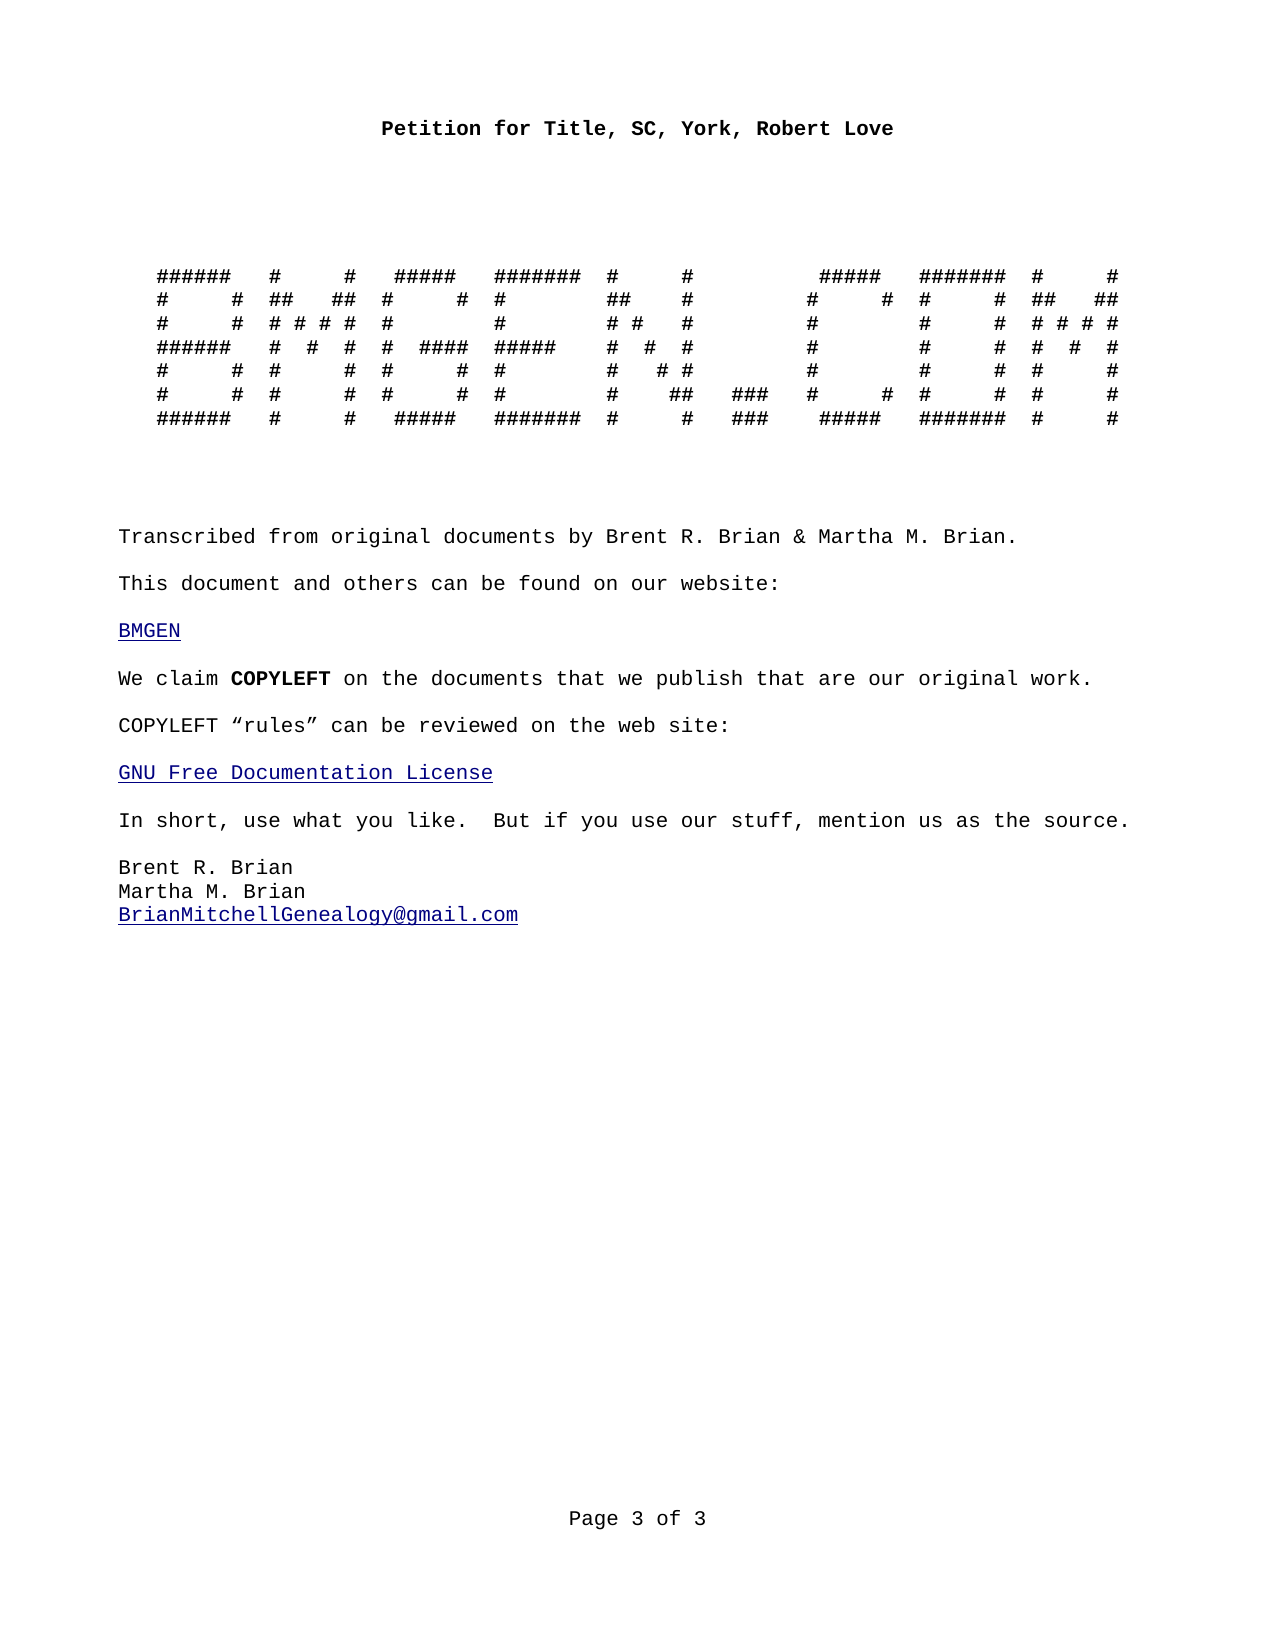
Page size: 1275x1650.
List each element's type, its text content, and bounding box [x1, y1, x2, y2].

text Brent R. Brian [118, 857, 1157, 881]
text We claim COPYLEFT on the documents that we publish that are our original work. [118, 668, 1157, 691]
text GNU Free Documentation License [118, 762, 1157, 786]
text Transcribed from original documents by Brent R. Brian & Martha M. Brian. [118, 526, 1157, 549]
text BMGEN [118, 621, 1157, 644]
text # # # # # # # # # # # # # # # [118, 360, 1157, 384]
text COPYLEFT “rules” can be reviewed on the web site: [118, 715, 1157, 739]
text # # # # # # # # ## ### # # # # # # [118, 384, 1157, 408]
text ###### # # ##### ####### # # ##### ####### # # [118, 266, 1157, 289]
text # # # # # # # # # # # # # # # # # # [118, 313, 1157, 337]
text ###### # # # # #### ##### # # # # # # # # # [118, 337, 1157, 360]
text # # ## ## # # # ## # # # # # ## ## [118, 289, 1157, 313]
text In short, use what you like. But if you use our stuff, mention us as the source. [118, 810, 1157, 833]
text This document and others can be found on our website: [118, 573, 1157, 597]
text Martha M. Brian [118, 881, 1157, 904]
text ###### # # ##### ####### # # ### ##### ####### # # [118, 408, 1157, 431]
text BrianMitchellGenealogy@gmail.com [118, 904, 1157, 928]
